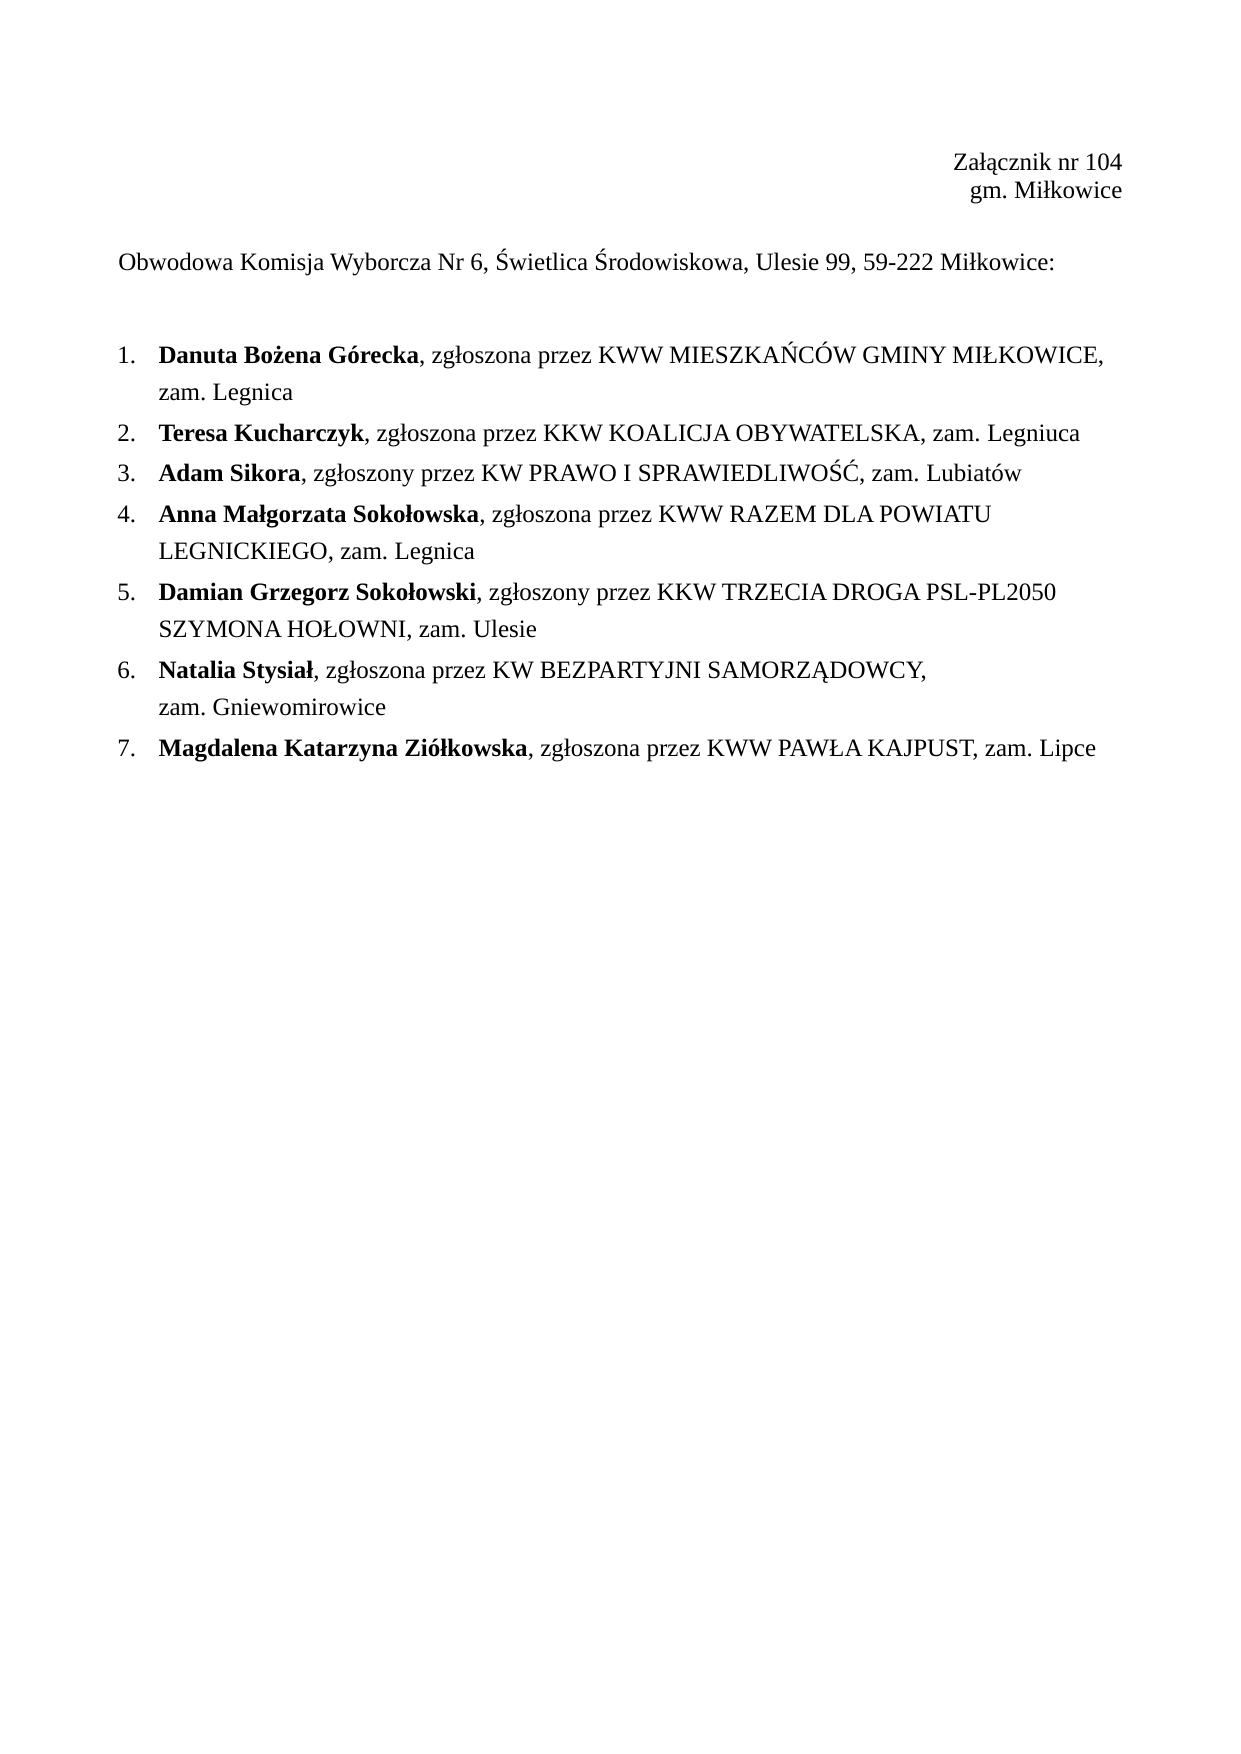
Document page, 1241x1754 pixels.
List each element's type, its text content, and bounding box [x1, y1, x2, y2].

table_cell Magdalena Katarzyna Ziółkowska, zgłoszona przez KWW PAWŁA KAJPUST, zam. Lipce [147, 727, 1166, 767]
table_cell Anna Małgorzata Sokołowska, zgłoszona przez KWW RAZEM DLA POWIATU LEGNICKIEGO, zam. Legnica [147, 493, 1166, 571]
table_header Danuta Bożena Górecka, zgłoszona przez KWW MIESZKAŃCÓW GMINY MIŁKOWICE, zam. Legnica [147, 334, 1166, 412]
table_cell 4. [74, 493, 147, 571]
table_header 1. [74, 334, 147, 412]
table_cell 5. [74, 571, 147, 649]
table_cell 7. [74, 727, 147, 767]
table_cell 3. [74, 452, 147, 493]
table_cell Teresa Kucharczyk, zgłoszona przez KKW KOALICJA OBYWATELSKA, zam. Legniuca [147, 412, 1166, 452]
text Obwodowa Komisja Wyborcza Nr 6, Świetlica Środowiskowa, Ulesie 99, 59-222 Miłkowice: [118, 247, 1122, 276]
table_cell Natalia Stysiał, zgłoszona przez KW BEZPARTYJNI SAMORZĄDOWCY, zam. Gniewomirowice [147, 649, 1166, 727]
table_cell Adam Sikora, zgłoszony przez KW PRAWO I SPRAWIEDLIWOŚĆ, zam. Lubiatów [147, 452, 1166, 493]
text gm. Miłkowice [118, 176, 1122, 204]
text Załącznik nr 104 [650, 147, 1122, 176]
table_cell 6. [74, 649, 147, 727]
table_cell 2. [74, 412, 147, 452]
table_cell Damian Grzegorz Sokołowski, zgłoszony przez KKW TRZECIA DROGA PSL-PL2050 SZYMONA HOŁOWNI, zam. Ulesie [147, 571, 1166, 649]
